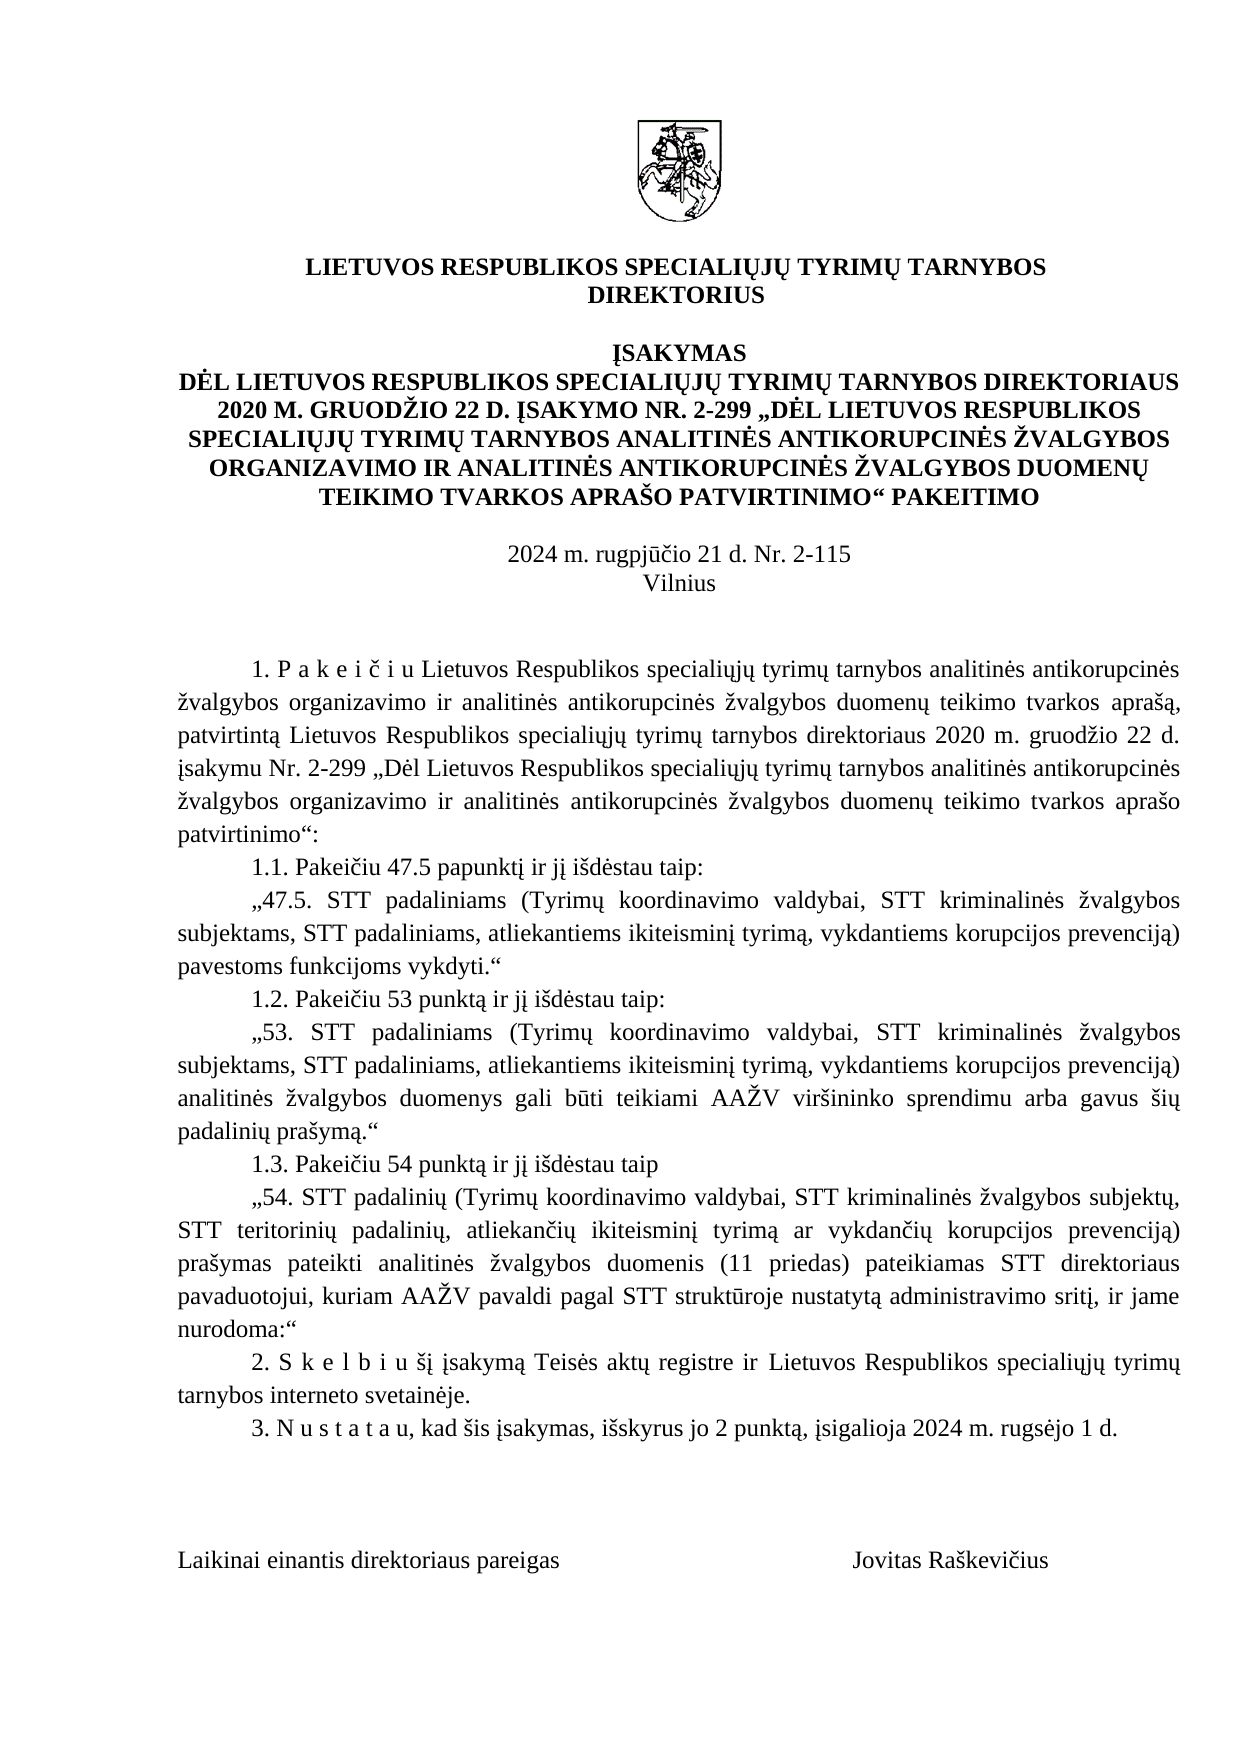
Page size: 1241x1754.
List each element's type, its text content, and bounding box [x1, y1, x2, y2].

text 1.3. Pakeičiu 54 punktą ir jį išdėstau taip [177, 1149, 1181, 1178]
text Laikinai einantis direktoriaus pareigas Jovitas Raškevičius [177, 1546, 1181, 1574]
text ĮSAKYMAS [177, 338, 1181, 367]
text DĖL LIETUVOS RESPUBLIKOS SPECIALIŲJŲ TYRIMŲ TARNYBOS DIREKTORIAUS 2020 M. GRUODŽIO 22 D. ĮSAKYMO NR. 2-299 „DĖL LIETUVOS RESPUBLIKOS SPECIALIŲJŲ TYRIMŲ TARNYBOS ANALITINĖS ANTIKORUPCINĖS ŽVALGYBOS ORGANIZAVIMO IR ANALITINĖS ANTIKORUPCINĖS ŽVALGYBOS DUOMENŲ TEIKIMO TVARKOS APRAŠO PATVIRTINIMO“ PAKEITIMO [177, 367, 1181, 510]
text 2. S k e l b i u šį įsakymą Teisės aktų registre ir Lietuvos Respublikos specialiųjų tyrimų tarnybos interneto svetainėje. [177, 1347, 1181, 1409]
text 2024 m. rugpjūčio 21 d. Nr. 2-115 [177, 539, 1181, 568]
text Vilnius [177, 568, 1181, 597]
text 3. N u s t a t a u, kad šis įsakymas, išskyrus jo 2 punktą, įsigalioja 2024 m. rugsėjo 1 d. [177, 1413, 1181, 1442]
text 1.2. Pakeičiu 53 punktą ir jį išdėstau taip: [177, 984, 1181, 1013]
text LIETUVOS RESPUBLIKOS SPECIALIŲJŲ TYRIMŲ TARNYBOS [177, 252, 1181, 280]
text „47.5. STT padaliniams (Tyrimų koordinavimo valdybai, STT kriminalinės žvalgybos subjektams, STT padaliniams, atliekantiems ikiteisminį tyrimą, vykdantiems korupcijos prevenciją) pavestoms funkcijoms vykdyti.“ [177, 885, 1181, 980]
text „53. STT padaliniams (Tyrimų koordinavimo valdybai, STT kriminalinės žvalgybos subjektams, STT padaliniams, atliekantiems ikiteisminį tyrimą, vykdantiems korupcijos prevenciją) analitinės žvalgybos duomenys gali būti teikiami AAŽV viršininko sprendimu arba gavus šių padalinių prašymą.“ [177, 1017, 1181, 1145]
text 1. P a k e i č i u Lietuvos Respublikos specialiųjų tyrimų tarnybos analitinės antikorupcinės žvalgybos organizavimo ir analitinės antikorupcinės žvalgybos duomenų teikimo tvarkos aprašą, patvirtintą Lietuvos Respublikos specialiųjų tyrimų tarnybos direktoriaus 2020 m. gruodžio 22 d. įsakymu Nr. 2-299 „Dėl Lietuvos Respublikos specialiųjų tyrimų tarnybos analitinės antikorupcinės žvalgybos organizavimo ir analitinės antikorupcinės žvalgybos duomenų teikimo tvarkos aprašo patvirtinimo“: [177, 654, 1181, 848]
text 1.1. Pakeičiu 47.5 papunktį ir jį išdėstau taip: [177, 852, 1181, 881]
text „54. STT padalinių (Tyrimų koordinavimo valdybai, STT kriminalinės žvalgybos subjektų, STT teritorinių padalinių, atliekančių ikiteisminį tyrimą ar vykdančių korupcijos prevenciją) prašymas pateikti analitinės žvalgybos duomenis (11 priedas) pateikiamas STT direktoriaus pavaduotojui, kuriam AAŽV pavaldi pagal STT struktūroje nustatytą administravimo sritį, ir jame nurodoma:“ [177, 1182, 1181, 1343]
text DIREKTORIUS [177, 280, 1181, 309]
